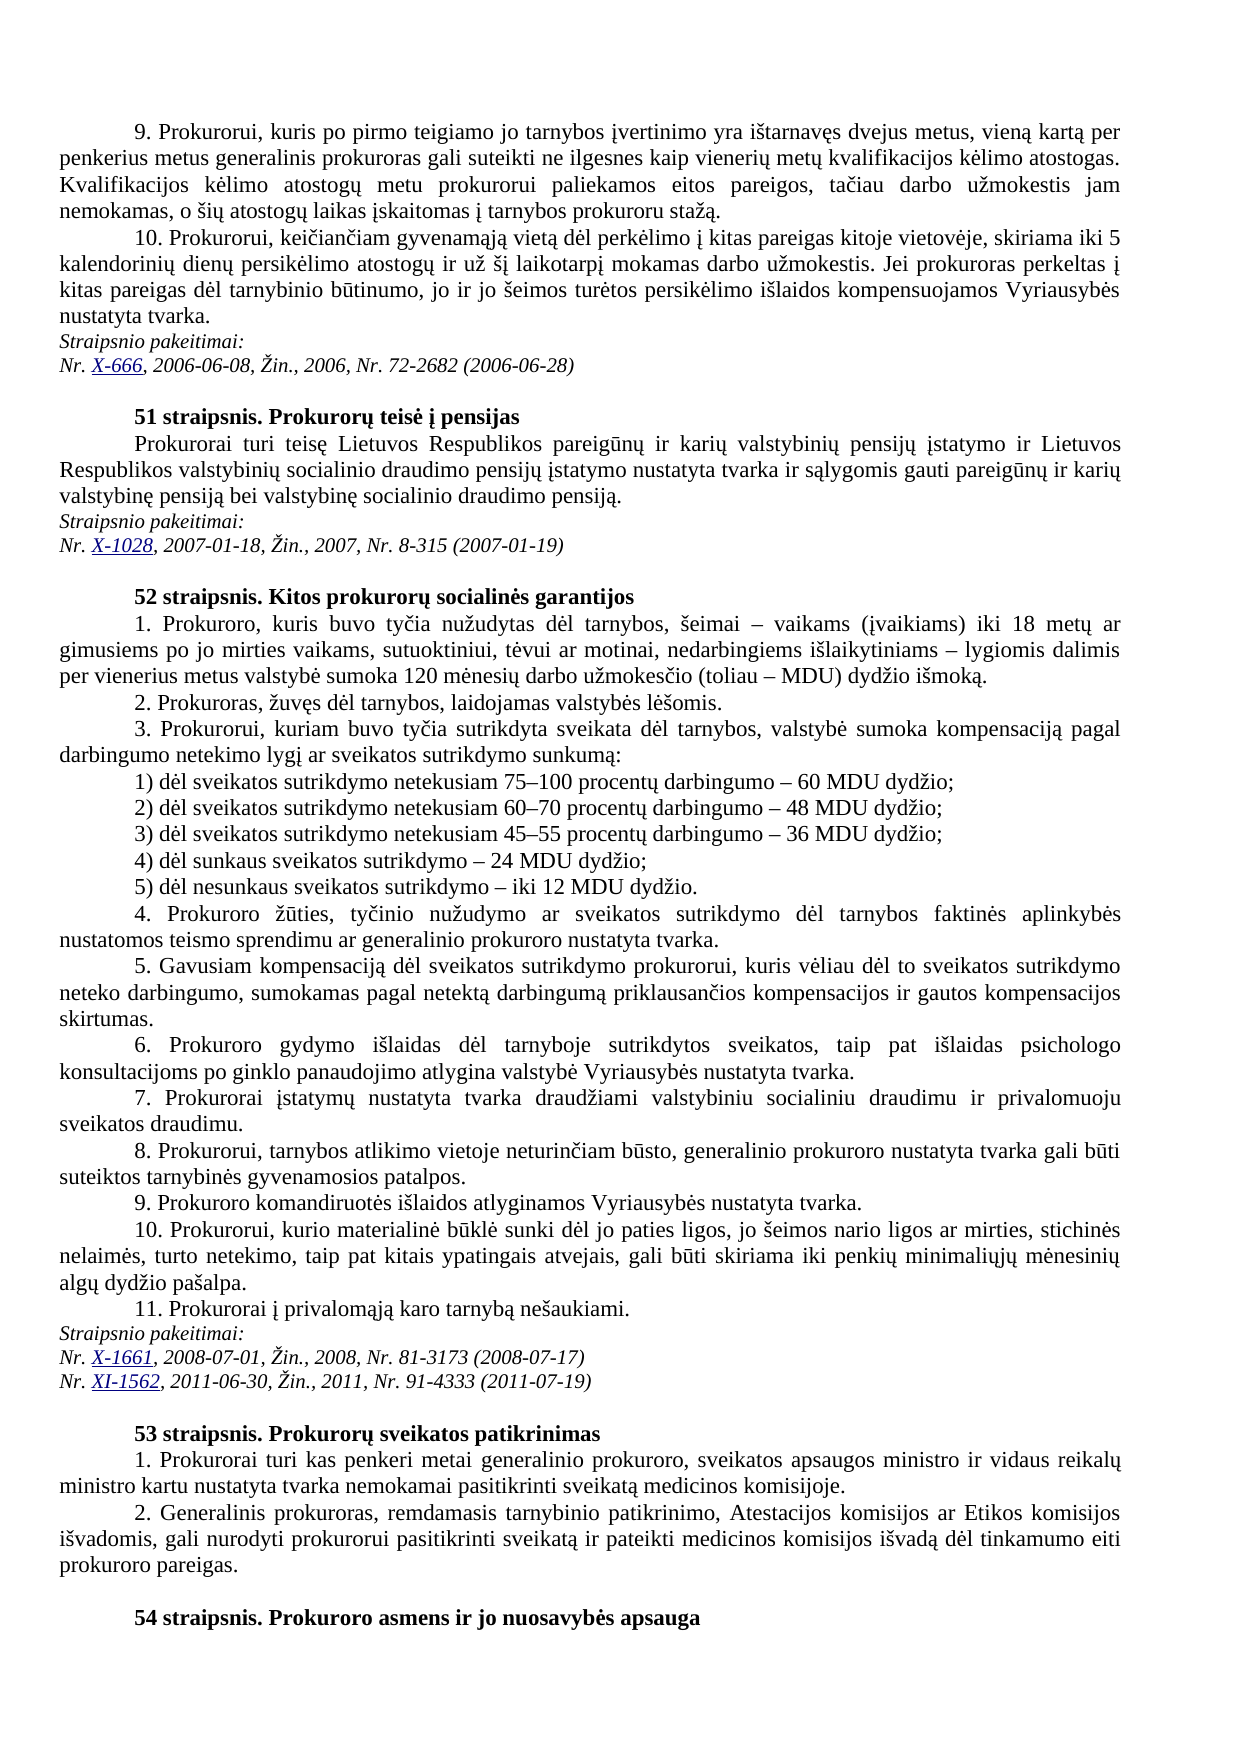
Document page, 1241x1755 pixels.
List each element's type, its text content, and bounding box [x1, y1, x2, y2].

text 1) dėl sveikatos sutrikdymo netekusiam 75–100 procentų darbingumo – 60 MDU dydžio; [59, 768, 1122, 794]
text 2. Generalinis prokuroras, remdamasis tarnybinio patikrinimo, Atestacijos komisijos ar Etikos komisijos išvadomis, gali nurodyti prokurorui pasitikrinti sveikatą ir pateikti medicinos komisijos išvadą dėl tinkamumo eiti prokuroro pareigas. [59, 1499, 1122, 1578]
text 3. Prokurorui, kuriam buvo tyčia sutrikdyta sveikata dėl tarnybos, valstybė sumoka kompensaciją pagal darbingumo netekimo lygį ar sveikatos sutrikdymo sunkumą: [59, 715, 1122, 768]
text 2) dėl sveikatos sutrikdymo netekusiam 60–70 procentų darbingumo – 48 MDU dydžio; [59, 794, 1122, 821]
text 10. Prokurorui, keičiančiam gyvenamąją vietą dėl perkėlimo į kitas pareigas kitoje vietovėje, skiriama iki 5 kalendorinių dienų persikėlimo atostogų ir už šį laikotarpį mokamas darbo užmokestis. Jei prokuroras perkeltas į kitas pareigas dėl tarnybinio būtinumo, jo ir jo šeimos turėtos persikėlimo išlaidos kompensuojamos Vyriausybės nustatyta tvarka. [59, 223, 1122, 329]
text Nr. X-1028, 2007-01-18, Žin., 2007, Nr. 8-315 (2007-01-19) [59, 533, 1122, 557]
text Nr. X-1661, 2008-07-01, Žin., 2008, Nr. 81-3173 (2008-07-17) [59, 1345, 1122, 1369]
text Straipsnio pakeitimai: [59, 329, 1122, 353]
text 5. Gavusiam kompensaciją dėl sveikatos sutrikdymo prokurorui, kuris vėliau dėl to sveikatos sutrikdymo neteko darbingumo, sumokamas pagal netektą darbingumą priklausančios kompensacijos ir gautos kompensacijos skirtumas. [59, 952, 1122, 1031]
text Straipsnio pakeitimai: [59, 1321, 1122, 1345]
text 2. Prokuroras, žuvęs dėl tarnybos, laidojamas valstybės lėšomis. [59, 689, 1122, 715]
text 1. Prokurorai turi kas penkeri metai generalinio prokuroro, sveikatos apsaugos ministro ir vidaus reikalų ministro kartu nustatyta tvarka nemokamai pasitikrinti sveikatą medicinos komisijoje. [59, 1446, 1122, 1499]
text 4) dėl sunkaus sveikatos sutrikdymo – 24 MDU dydžio; [59, 847, 1122, 873]
text Nr. X-666, 2006-06-08, Žin., 2006, Nr. 72-2682 (2006-06-28) [59, 353, 1122, 377]
text 9. Prokuroro komandiruotės išlaidos atlyginamos Vyriausybės nustatyta tvarka. [59, 1189, 1122, 1216]
text Straipsnio pakeitimai: [59, 509, 1122, 533]
text 11. Prokurorai į privalomąją karo tarnybą nešaukiami. [59, 1295, 1122, 1321]
text 5) dėl nesunkaus sveikatos sutrikdymo – iki 12 MDU dydžio. [59, 873, 1122, 899]
text 8. Prokurorui, tarnybos atlikimo vietoje neturinčiam būsto, generalinio prokuroro nustatyta tvarka gali būti suteiktos tarnybinės gyvenamosios patalpos. [59, 1137, 1122, 1189]
text 7. Prokurorai įstatymų nustatyta tvarka draudžiami valstybiniu socialiniu draudimu ir privalomuoju sveikatos draudimu. [59, 1084, 1122, 1137]
text 3) dėl sveikatos sutrikdymo netekusiam 45–55 procentų darbingumo – 36 MDU dydžio; [59, 821, 1122, 847]
text Prokurorai turi teisę Lietuvos Respublikos pareigūnų ir karių valstybinių pensijų įstatymo ir Lietuvos Respublikos valstybinių socialinio draudimo pensijų įstatymo nustatyta tvarka ir sąlygomis gauti pareigūnų ir karių valstybinę pensiją bei valstybinę socialinio draudimo pensiją. [59, 430, 1122, 509]
text 6. Prokuroro gydymo išlaidas dėl tarnyboje sutrikdytos sveikatos, taip pat išlaidas psichologo konsultacijoms po ginklo panaudojimo atlygina valstybė Vyriausybės nustatyta tvarka. [59, 1031, 1122, 1084]
text 51 straipsnis. Prokurorų teisė į pensijas [59, 403, 1122, 430]
text 52 straipsnis. Kitos prokurorų socialinės garantijos [59, 583, 1122, 610]
text 9. Prokurorui, kuris po pirmo teigiamo jo tarnybos įvertinimo yra ištarnavęs dvejus metus, vieną kartą per penkerius metus generalinis prokuroras gali suteikti ne ilgesnes kaip vienerių metų kvalifikacijos kėlimo atostogas. Kvalifikacijos kėlimo atostogų metu prokurorui paliekamos eitos pareigos, tačiau darbo užmokestis jam nemokamas, o šių atostogų laikas įskaitomas į tarnybos prokuroru stažą. [59, 118, 1122, 223]
text 53 straipsnis. Prokurorų sveikatos patikrinimas [59, 1420, 1122, 1446]
text 4. Prokuroro žūties, tyčinio nužudymo ar sveikatos sutrikdymo dėl tarnybos faktinės aplinkybės nustatomos teismo sprendimu ar generalinio prokuroro nustatyta tvarka. [59, 899, 1122, 952]
text 10. Prokurorui, kurio materialinė būklė sunki dėl jo paties ligos, jo šeimos nario ligos ar mirties, stichinės nelaimės, turto netekimo, taip pat kitais ypatingais atvejais, gali būti skiriama iki penkių minimaliųjų mėnesinių algų dydžio pašalpa. [59, 1216, 1122, 1295]
text 1. Prokuroro, kuris buvo tyčia nužudytas dėl tarnybos, šeimai – vaikams (įvaikiams) iki 18 metų ar gimusiems po jo mirties vaikams, sutuoktiniui, tėvui ar motinai, nedarbingiems išlaikytiniams – lygiomis dalimis per vienerius metus valstybė sumoka 120 mėnesių darbo užmokesčio (toliau – MDU) dydžio išmoką. [59, 610, 1122, 689]
text 54 straipsnis. Prokuroro asmens ir jo nuosavybės apsauga [59, 1604, 1122, 1631]
text Nr. XI-1562, 2011-06-30, Žin., 2011, Nr. 91-4333 (2011-07-19) [59, 1369, 1122, 1393]
